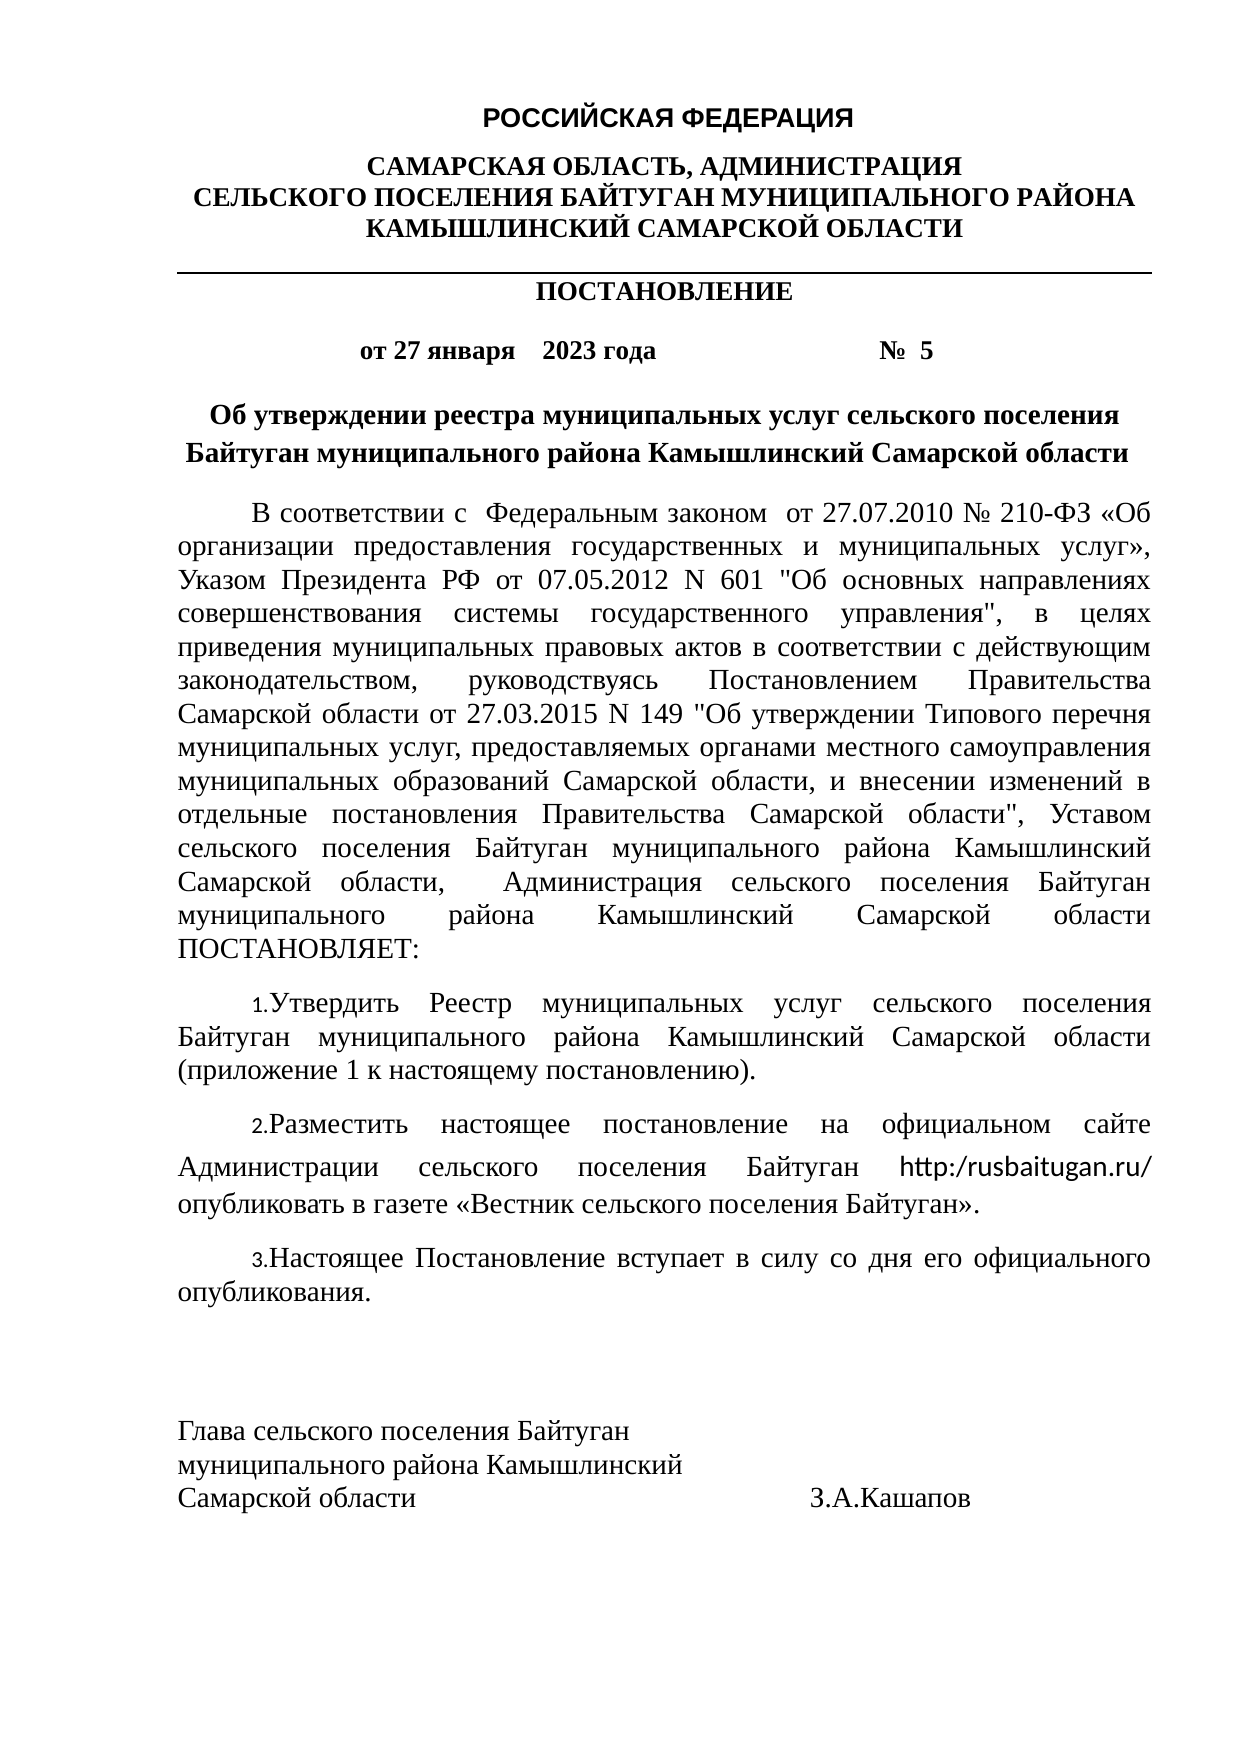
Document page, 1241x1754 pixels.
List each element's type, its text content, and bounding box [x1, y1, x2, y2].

text от 27 января 2023 года № 5 [177, 334, 1152, 366]
text РОССИЙСКАЯ ФЕДЕРАЦИЯ [215, 102, 1152, 133]
text СЕЛЬСКОГО ПОСЕЛЕНИЯ БАЙТУГАН МУНИЦИПАЛЬНОГО РАЙОНА КАМЫШЛИНСКИЙ САМАРСКОЙ ОБЛАСТИ [177, 181, 1152, 244]
text Самарской области З.А.Кашапов [177, 1481, 1152, 1514]
text В соответствии с Федеральным законом от 27.07.2010 № 210-ФЗ «Об организации предоставления государственных и муниципальных услуг», Указом Президента РФ от 07.05.2012 N 601 "Об основных направлениях совершенствования системы государственного управления", в целях приведения муниципальных правовых актов в соответствии с действующим законодательством, руководствуясь Постановлением Правительства Самарской области от 27.03.2015 N 149 "Об утверждении Типового перечня муниципальных услуг, предоставляемых органами местного самоуправления муниципальных образований Самарской области, и внесении изменений в отдельные постановления Правительства Самарской области", Уставом сельского поселения Байтуган муниципального района Камышлинский Самарской области, Администрация сельского поселения Байтуган муниципального района Камышлинский Самарской области ПОСТАНОВЛЯЕТ: [177, 495, 1152, 964]
text Об утверждении реестра муниципальных услуг сельского поселения Байтуган муниципального района Камышлинский Самарской области [177, 397, 1152, 469]
text ПОСТАНОВЛЕНИЕ [177, 274, 1152, 306]
text муниципального района Камышлинский [177, 1447, 1152, 1481]
list Разместить настоящее постановление на официальном сайте Администрации сельского поселения Байтуган http:/rusbaitugan.ru/ опубликовать в газете «Вестник сельского поселения Байтуган». [177, 1107, 1152, 1219]
text Глава сельского поселения Байтуган [177, 1413, 1152, 1447]
text САМАРСКАЯ ОБЛАСТЬ, АДМИНИСТРАЦИЯ [177, 150, 1152, 181]
list Настоящее Постановление вступает в силу со дня его официального опубликования. [177, 1240, 1152, 1307]
list Утвердить Реестр муниципальных услуг сельского поселения Байтуган муниципального района Камышлинский Самарской области (приложение 1 к настоящему постановлению). [177, 985, 1152, 1086]
